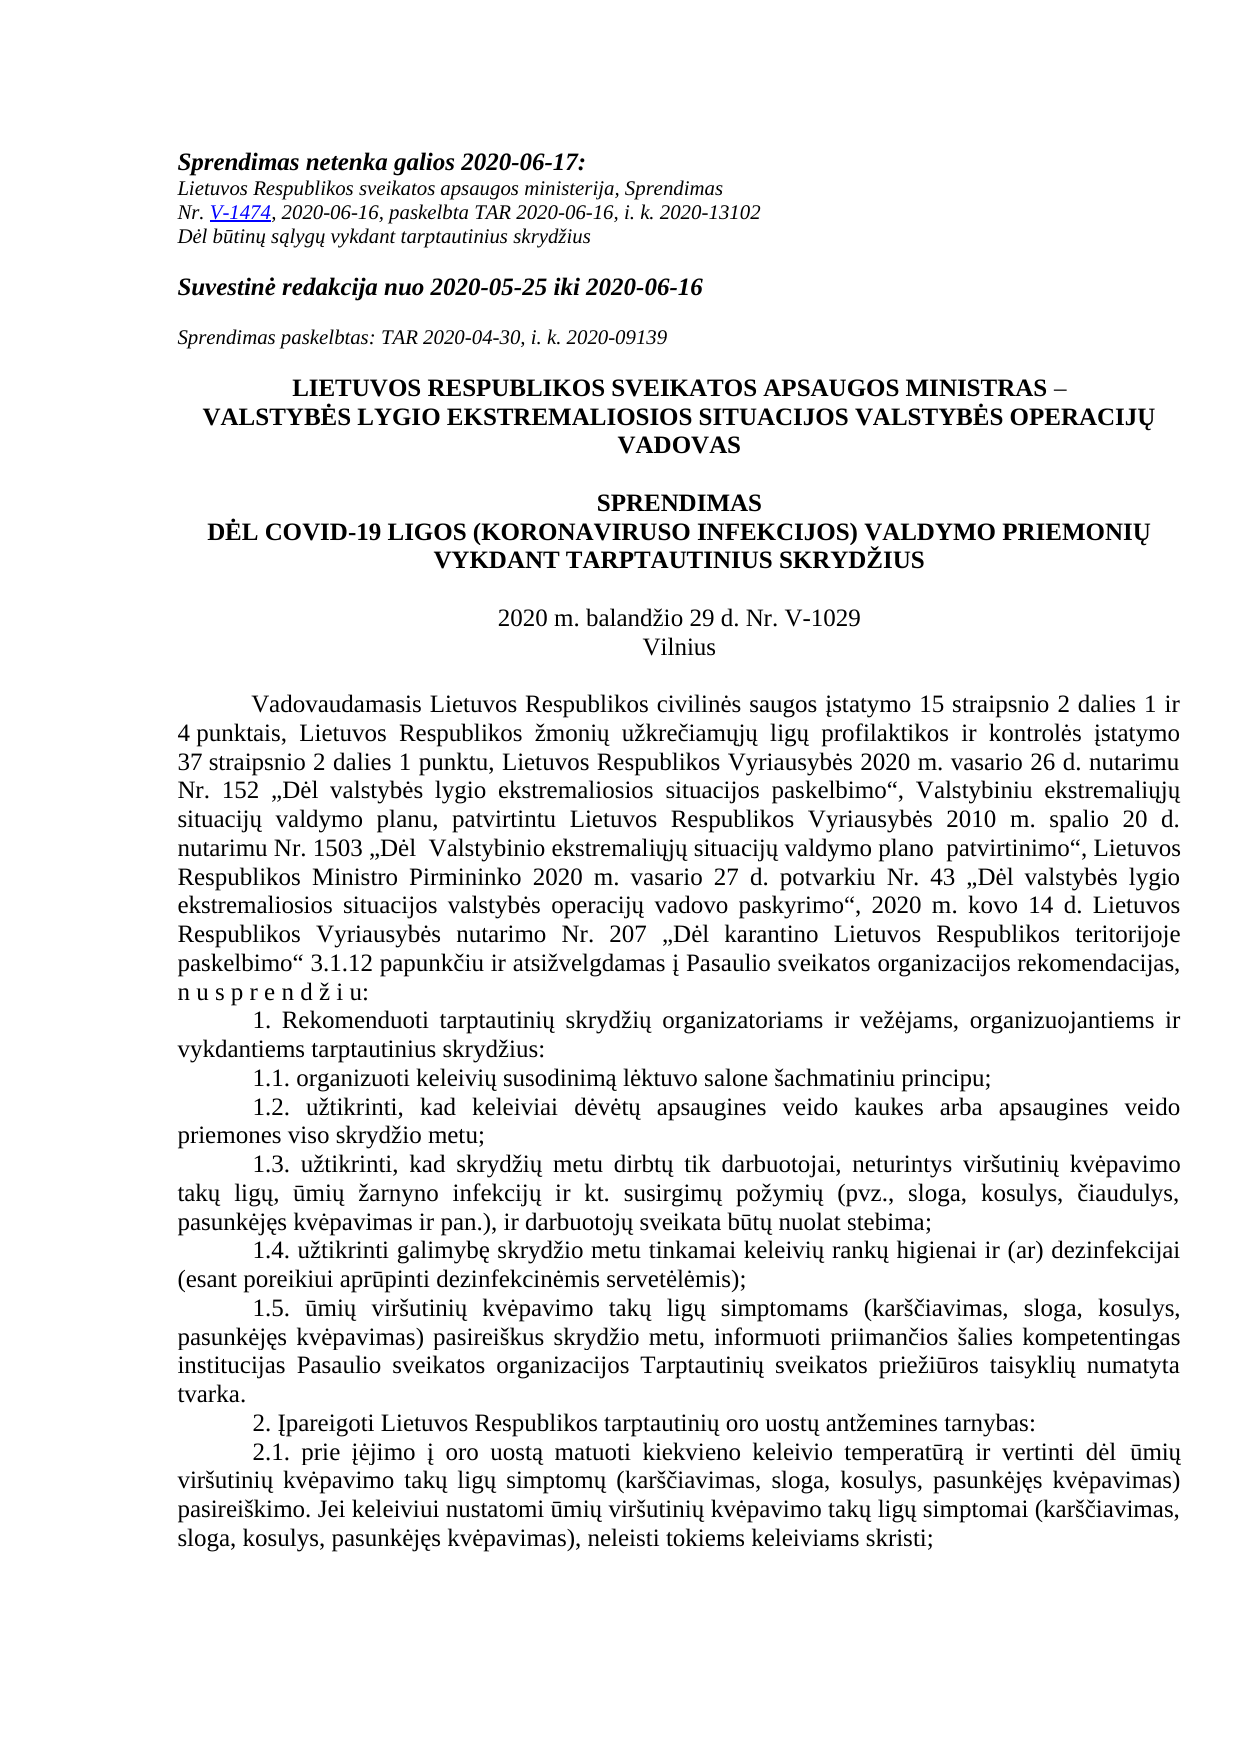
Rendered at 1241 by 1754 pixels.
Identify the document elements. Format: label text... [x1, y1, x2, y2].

text Lietuvos Respublikos sveikatos apsaugos ministerija, Sprendimas [177, 176, 1181, 200]
text SPRENDIMAS [177, 488, 1181, 517]
text DĖL COVID-19 LIGOS (KORONAVIRUSO INFEKCIJOS) VALDYMO PRIEMONIŲ VYKDANT TARPTAUTINIUS SKRYDŽIUS [177, 517, 1181, 574]
text 1.5. ūmių viršutinių kvėpavimo takų ligų simptomams (karščiavimas, sloga, kosulys, pasunkėjęs kvėpavimas) pasireiškus skrydžio metu, informuoti priimančios šalies kompetentingas institucijas Pasaulio sveikatos organizacijos Tarptautinių sveikatos priežiūros taisyklių numatyta tvarka. [177, 1293, 1181, 1408]
text VALSTYBĖS LYGIO EKSTREMALIOSIOS SITUACIJOS VALSTYBĖS OPERACIJŲ VADOVAS [177, 402, 1181, 459]
text 2.1. prie įėjimo į oro uostą matuoti kiekvieno keleivio temperatūrą ir vertinti dėl ūmių viršutinių kvėpavimo takų ligų simptomų (karščiavimas, sloga, kosulys, pasunkėjęs kvėpavimas) pasireiškimo. Jei keleiviui nustatomi ūmių viršutinių kvėpavimo takų ligų simptomai (karščiavimas, sloga, kosulys, pasunkėjęs kvėpavimas), neleisti tokiems keleiviams skristi; [177, 1437, 1181, 1552]
text LIETUVOS RESPUBLIKOS SVEIKATOS APSAUGOS MINISTRAS – [177, 373, 1181, 402]
text 2020 m. balandžio 29 d. Nr. V-1029 [177, 603, 1181, 632]
text 1.2. užtikrinti, kad keleiviai dėvėtų apsaugines veido kaukes arba apsaugines veido priemones viso skrydžio metu; [177, 1092, 1181, 1149]
text Vadovaudamasis Lietuvos Respublikos civilinės saugos įstatymo 15 straipsnio 2 dalies 1 ir 4 punktais, Lietuvos Respublikos žmonių užkrečiamųjų ligų profilaktikos ir kontrolės įstatymo 37 straipsnio 2 dalies 1 punktu, Lietuvos Respublikos Vyriausybės 2020 m. vasario 26 d. nutarimu Nr. 152 „Dėl valstybės lygio ekstremaliosios situacijos paskelbimo“, Valstybiniu ekstremaliųjų situacijų valdymo planu, patvirtintu Lietuvos Respublikos Vyriausybės 2010 m. spalio 20 d. nutarimu Nr. 1503 „Dėl Valstybinio ekstremaliųjų situacijų valdymo plano patvirtinimo“, Lietuvos Respublikos Ministro Pirmininko 2020 m. vasario 27 d. potvarkiu Nr. 43 „Dėl valstybės lygio ekstremaliosios situacijos valstybės operacijų vadovo paskyrimo“, 2020 m. kovo 14 d. Lietuvos Respublikos Vyriausybės nutarimo Nr. 207 „Dėl karantino Lietuvos Respublikos teritorijoje paskelbimo“ 3.1.12 papunkčiu ir atsižvelgdamas į Pasaulio sveikatos organizacijos rekomendacijas, n u s p r e n d ž i u: [177, 689, 1181, 1005]
text Sprendimas netenka galios 2020-06-17: [177, 147, 1181, 176]
text 1. Rekomenduoti tarptautinių skrydžių organizatoriams ir vežėjams, organizuojantiems ir vykdantiems tarptautinius skrydžius: [177, 1005, 1181, 1063]
text Nr. V-1474, 2020-06-16, paskelbta TAR 2020-06-16, i. k. 2020-13102 [177, 200, 1181, 224]
text Vilnius [177, 632, 1181, 660]
text 2. Įpareigoti Lietuvos Respublikos tarptautinių oro uostų antžemines tarnybas: [177, 1408, 1181, 1437]
text 1.3. užtikrinti, kad skrydžių metu dirbtų tik darbuotojai, neturintys viršutinių kvėpavimo takų ligų, ūmių žarnyno infekcijų ir kt. susirgimų požymių (pvz., sloga, kosulys, čiaudulys, pasunkėjęs kvėpavimas ir pan.), ir darbuotojų sveikata būtų nuolat stebima; [177, 1149, 1181, 1235]
text 1.4. užtikrinti galimybę skrydžio metu tinkamai keleivių rankų higienai ir (ar) dezinfekcijai (esant poreikiui aprūpinti dezinfekcinėmis servetėlėmis); [177, 1235, 1181, 1293]
text Sprendimas paskelbtas: TAR 2020-04-30, i. k. 2020-09139 [177, 325, 1181, 349]
text 1.1. organizuoti keleivių susodinimą lėktuvo salone šachmatiniu principu; [177, 1063, 1181, 1092]
text Dėl būtinų sąlygų vykdant tarptautinius skrydžius [177, 224, 1181, 248]
text Suvestinė redakcija nuo 2020-05-25 iki 2020-06-16 [177, 272, 1181, 301]
